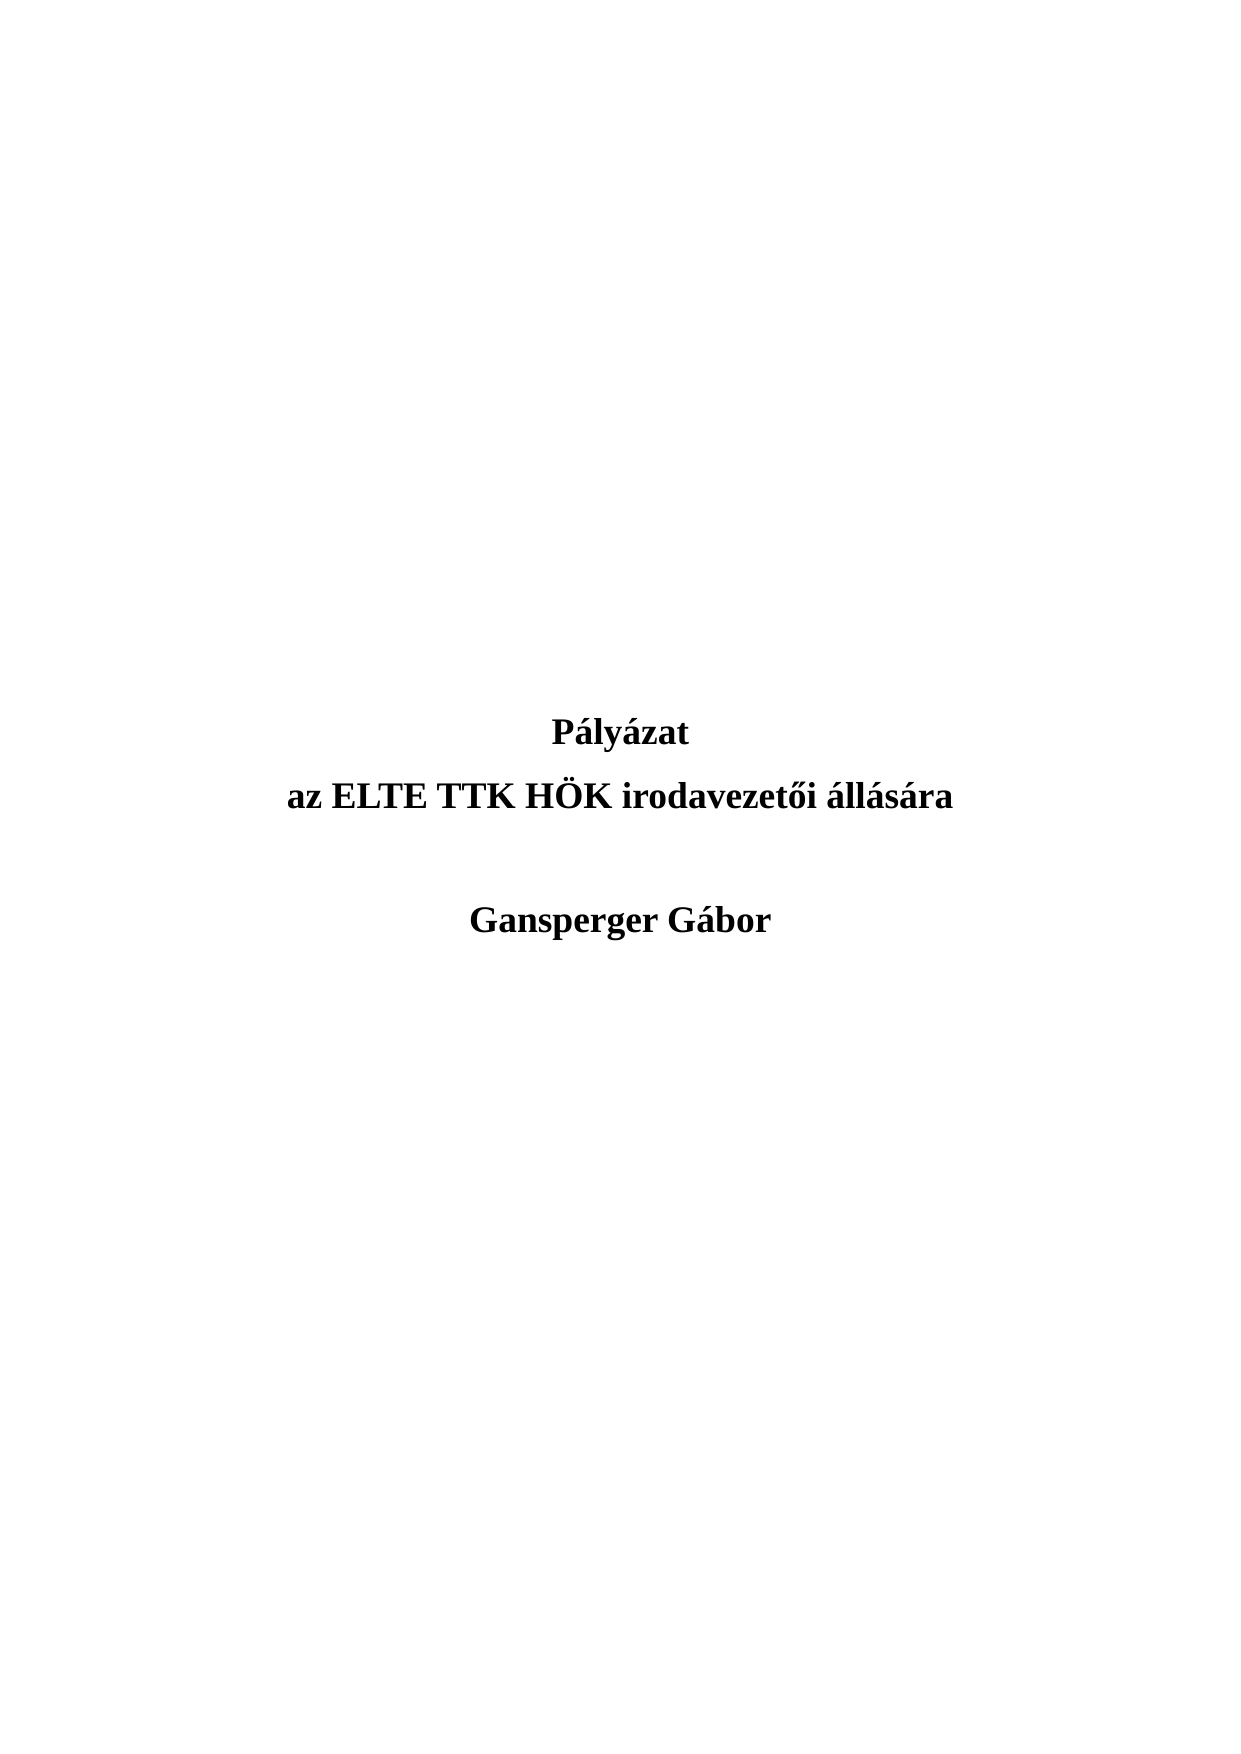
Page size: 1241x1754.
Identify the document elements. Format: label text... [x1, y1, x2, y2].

text az ELTE TTK HÖK irodavezetői állására [118, 774, 1122, 817]
text Pályázat [118, 709, 1122, 752]
text Gansperger Gábor [118, 897, 1122, 940]
